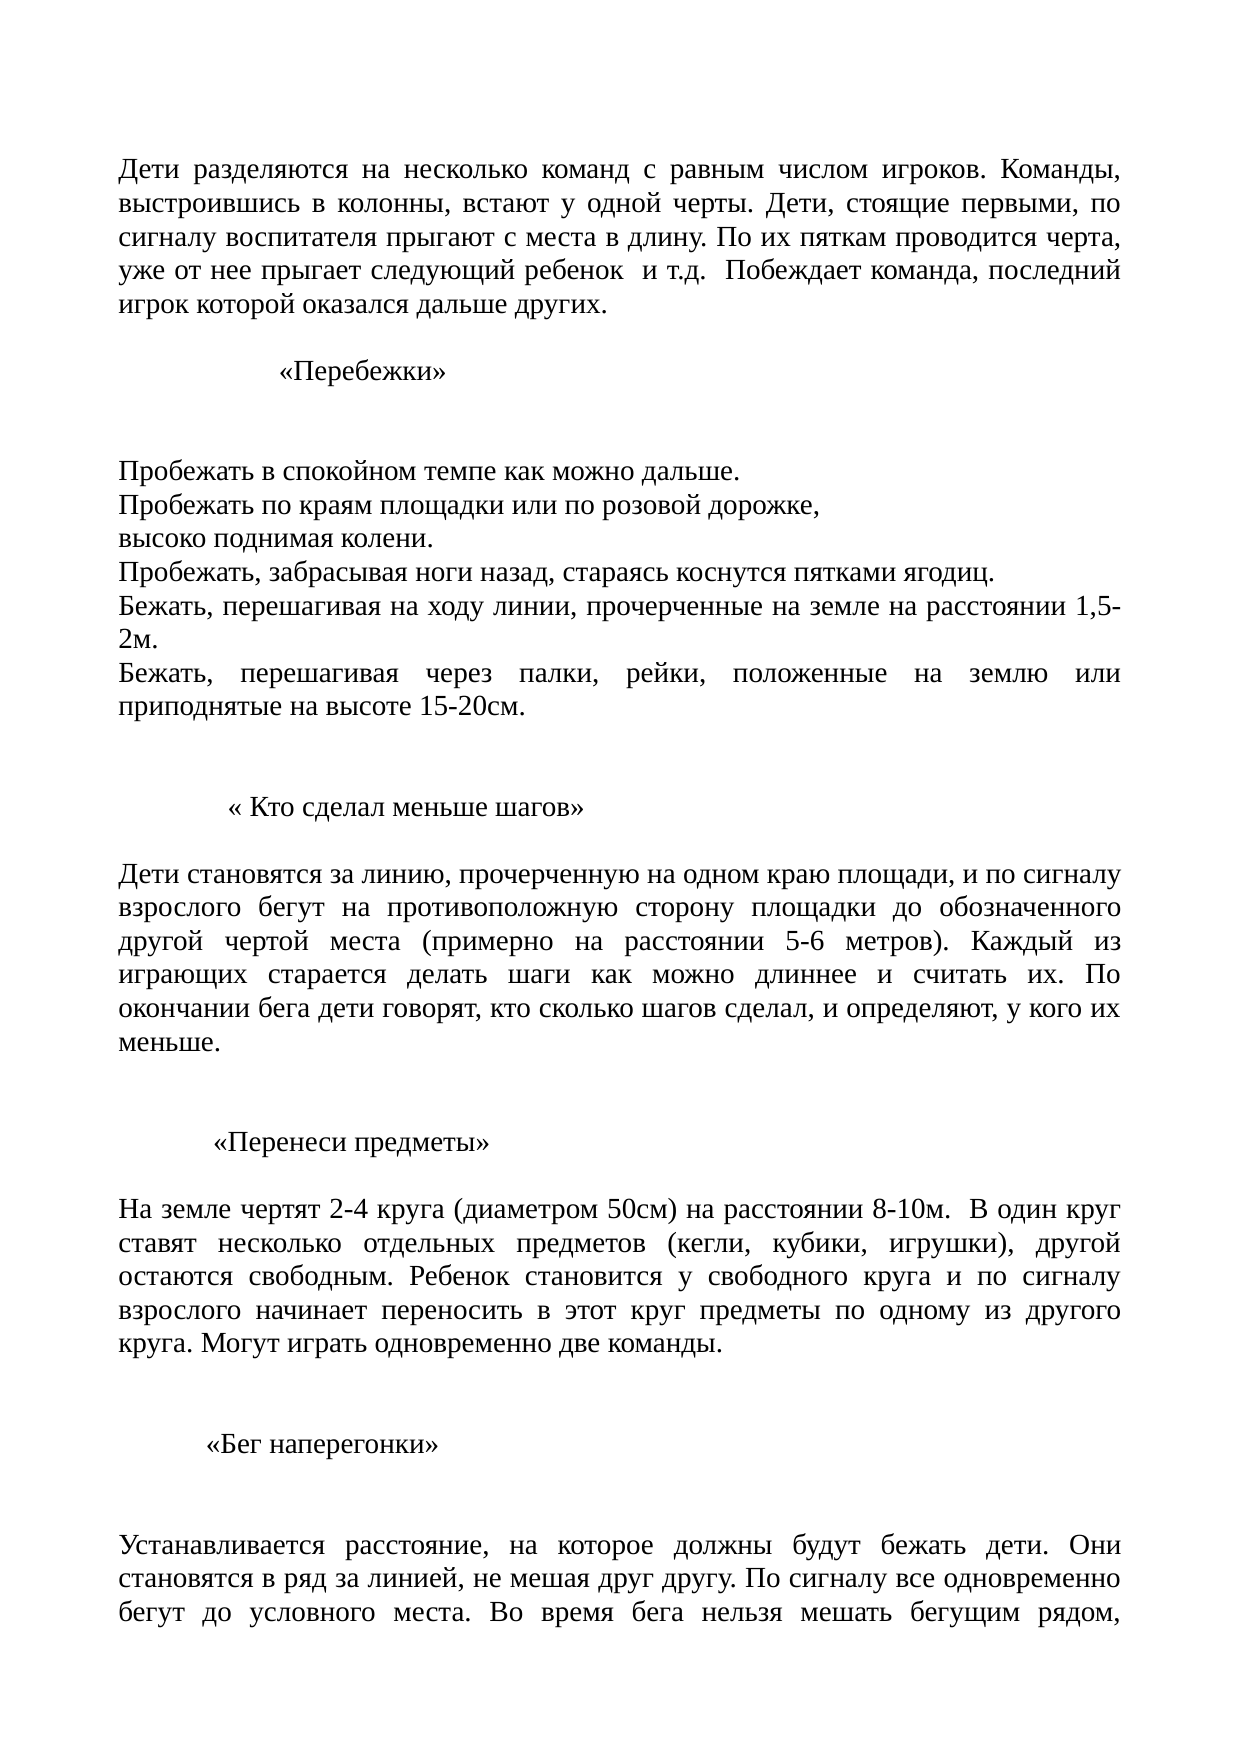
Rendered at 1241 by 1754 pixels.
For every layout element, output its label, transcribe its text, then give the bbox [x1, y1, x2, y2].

text Устанавливается расстояние, на которое должны будут бежать дети. Они становятся в ряд за линией, не мешая друг другу. По сигналу все одновременно бегут до условного места. Во время бега нельзя мешать бегущим рядом, [118, 1527, 1122, 1627]
text На земле чертят 2-4 круга (диаметром 50см) на расстоянии 8-10м. В один круг ставят несколько отдельных предметов (кегли, кубики, игрушки), другой остаются свободным. Ребенок становится у свободного круга и по сигналу взрослого начинает переносить в этот круг предметы по одному из другого круга. Могут играть одновременно две команды. [118, 1191, 1122, 1359]
text Дети разделяются на несколько команд с равным числом игроков. Команды, выстроившись в колонны, встают у одной черты. Дети, стоящие первыми, по сигналу воспитателя прыгают с места в длину. По их пяткам проводится черта, уже от нее прыгает следующий ребенок и т.д. Побеждает команда, последний игрок которой оказался дальше других. [118, 152, 1122, 319]
text Дети становятся за линию, прочерченную на одном краю площади, и по сигналу взрослого бегут на противоположную сторону площадки до обозначенного другой чертой места (примерно на расстоянии 5-6 метров). Каждый из играющих старается делать шаги как можно длиннее и считать их. По окончании бега дети говорят, кто сколько шагов сделал, и определяют, у кого их меньше. [118, 856, 1122, 1057]
text « Кто сделал меньше шагов» [118, 789, 1122, 822]
text «Бег наперегонки» [118, 1426, 1122, 1460]
text «Перебежки» [118, 353, 1122, 386]
text Пробежать по краям площадки или по розовой дорожке, [118, 487, 1122, 521]
text Бежать, перешагивая на ходу линии, прочерченные на земле на расстоянии 1,5-2м. [118, 588, 1122, 655]
text Пробежать в спокойном темпе как можно дальше. [118, 453, 1122, 487]
text высоко поднимая колени. [118, 521, 1122, 554]
text Пробежать, забрасывая ноги назад, стараясь коснутся пятками ягодиц. [118, 554, 1122, 588]
text Бежать, перешагивая через палки, рейки, положенные на землю или приподнятые на высоте 15-20см. [118, 655, 1122, 722]
text «Перенеси предметы» [118, 1124, 1122, 1158]
